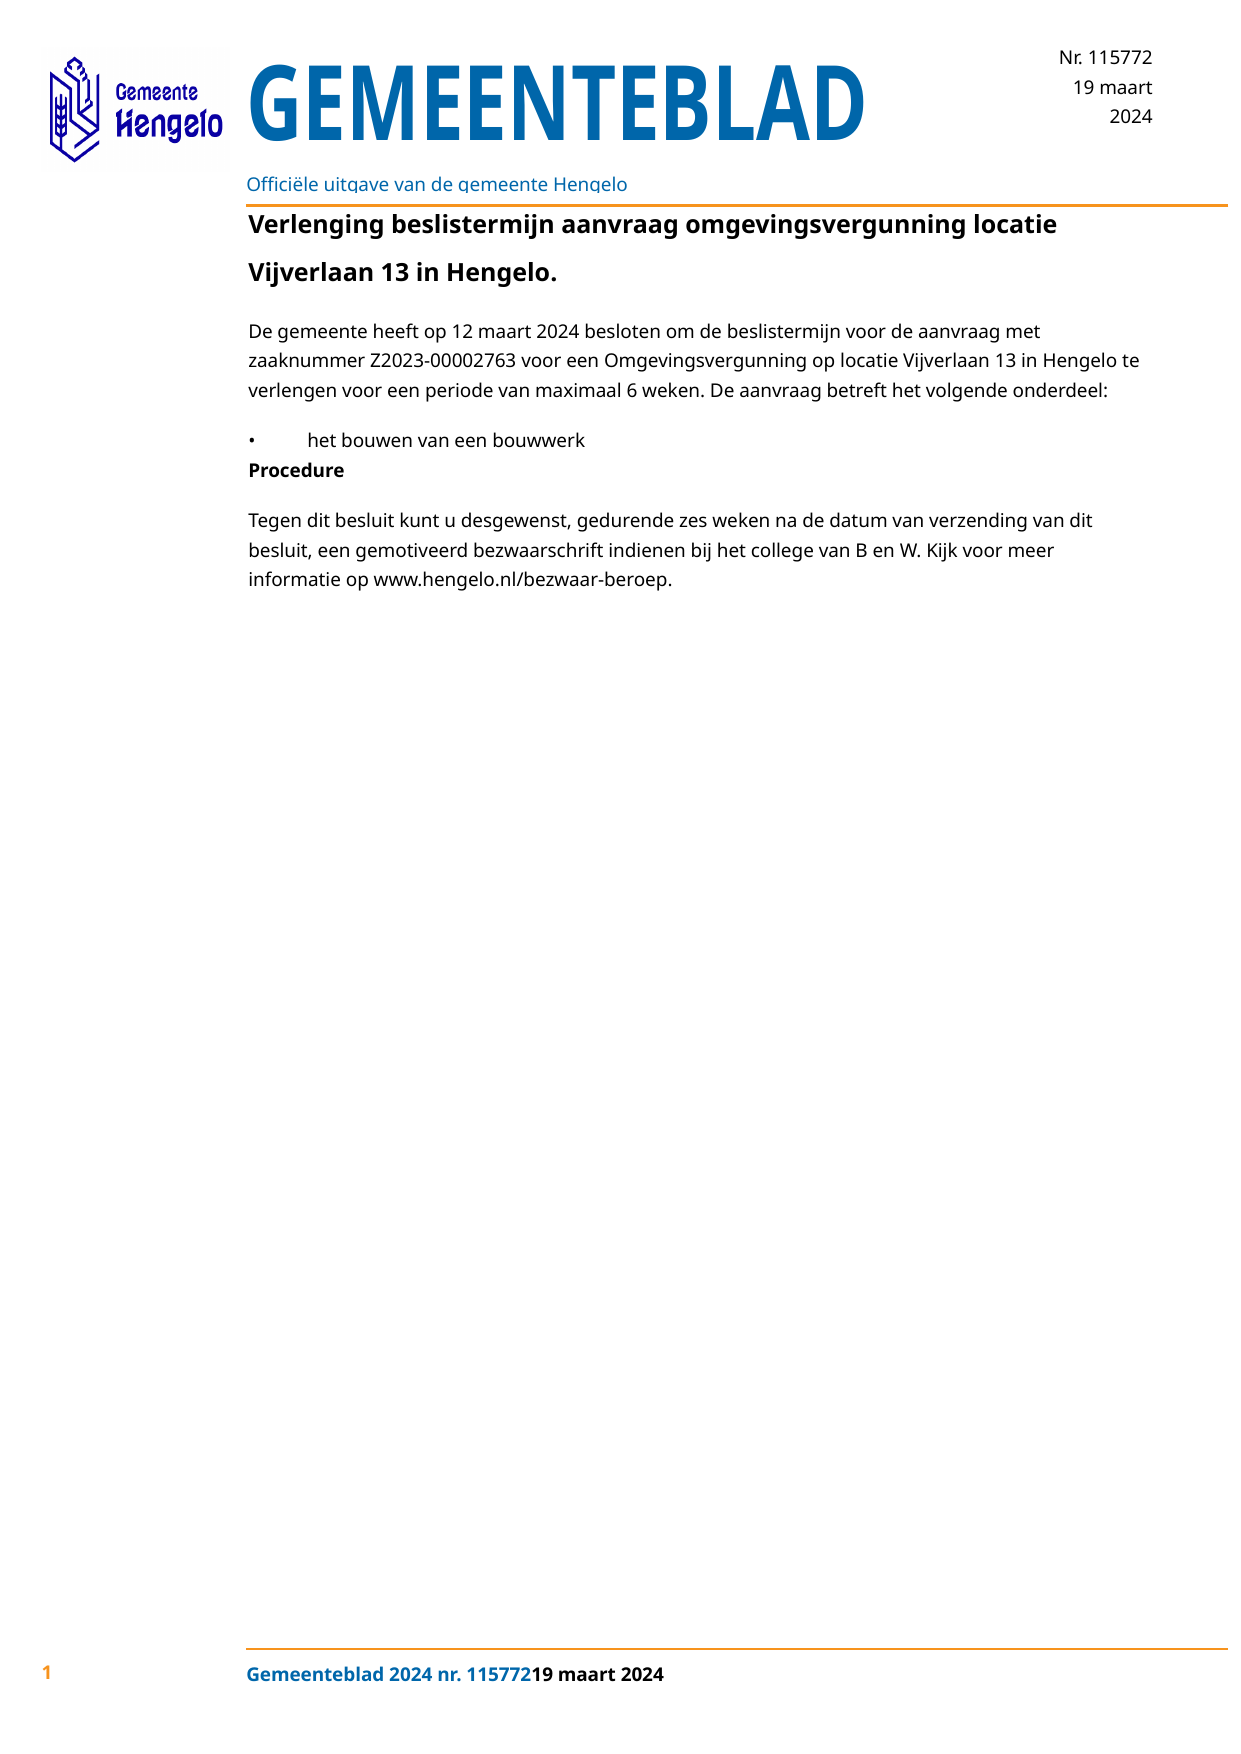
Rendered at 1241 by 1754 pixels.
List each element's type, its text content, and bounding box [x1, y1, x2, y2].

text Procedure [248, 457, 1152, 483]
picture [41, 47, 231, 172]
text Verlenging beslistermijn aanvraag omgevingsvergunning locatie Vijverlaan 13 in Hengelo. [248, 207, 1152, 288]
list het bouwen van een bouwwerk [248, 427, 1152, 453]
text De gemeente heeft op 12 maart 2024 besloten om de beslistermijn voor de aanvraag met zaaknummer Z2023-00002763 voor een Omgevingsvergunning op locatie Vijverlaan 13 in Hengelo te verlengen voor een periode van maximaal 6 weken. De aanvraag betreft het volgende onderdeel: [248, 318, 1152, 403]
text Tegen dit besluit kunt u desgewenst, gedurende zes weken na de datum van verzending van dit besluit, een gemotiveerd bezwaarschrift indienen bij het college van B en W. Kijk voor meer informatie op www.hengelo.nl/bezwaar-beroep. [248, 507, 1152, 592]
